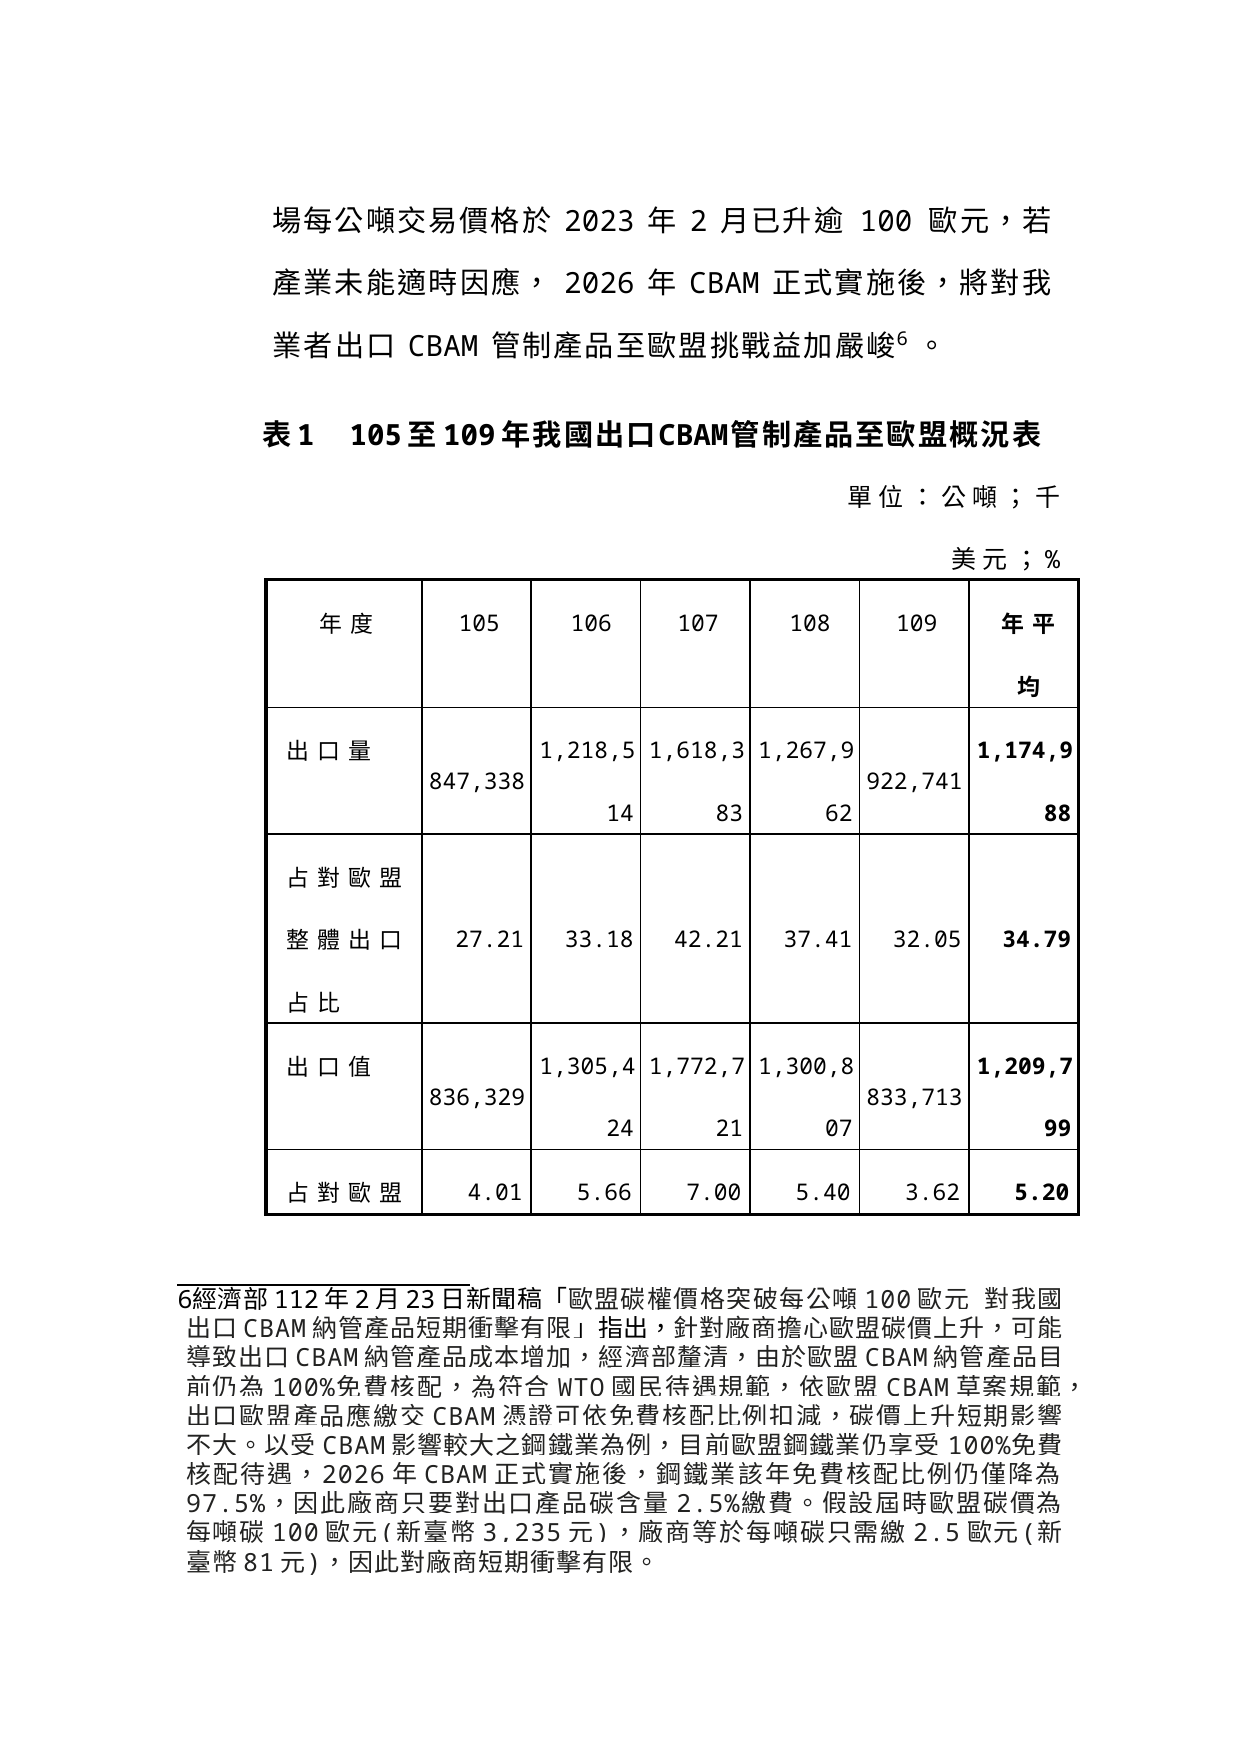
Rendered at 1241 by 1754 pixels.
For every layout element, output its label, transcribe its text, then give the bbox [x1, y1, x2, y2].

table_cell 4.01 [423, 1150, 530, 1213]
table_header 106 [532, 581, 640, 706]
table_cell 1,209,799 [970, 1024, 1077, 1148]
table_header 年平均 [970, 581, 1077, 706]
table_cell 3.62 [860, 1150, 968, 1213]
text 單位：公噸；千美元；% [266, 453, 1063, 578]
table_cell 34.79 [970, 835, 1077, 1022]
table_cell 833,713 [860, 1024, 968, 1148]
table_cell 922,741 [860, 708, 968, 833]
table_cell 33.18 [532, 835, 640, 1022]
table_cell 5.20 [970, 1150, 1077, 1213]
table_cell 32.05 [860, 835, 968, 1022]
table_cell 1,300,807 [751, 1024, 859, 1148]
table_header 109 [860, 581, 968, 706]
table_cell 1,218,514 [532, 708, 640, 833]
table_cell 27.21 [423, 835, 530, 1022]
text 表1 105至109年我國出口CBAM管制產品至歐盟概況表 [253, 391, 1063, 453]
table_cell 847,338 [423, 708, 530, 833]
table_cell 1,305,424 [532, 1024, 640, 1148]
table_cell 42.21 [641, 835, 749, 1022]
table_cell 5.40 [751, 1150, 859, 1213]
table_cell 出口量 [268, 708, 421, 833]
table_cell 836,329 [423, 1024, 530, 1148]
table_cell 1,174,988 [970, 708, 1077, 833]
table_cell 1,618,383 [641, 708, 749, 833]
text 經濟部112年2月23日新聞稿「歐盟碳權價格突破每公噸100歐元 對我國出口CBAM納管產品短期衝擊有限」指出，針對廠商擔心歐盟碳價上升，可能導致出口CBAM納管產品成本增加，經濟部釐清，由於歐盟CBAM納管產品目前仍為100%免費核配，為符合WTO國民待遇規範，依歐盟CBAM草案規範，出口歐盟產品應繳交CBAM憑證可依免費核配比例扣減，碳價上升短期影響不大。以受CBAM影響較大之鋼鐵業為例，目前歐盟鋼鐵業仍享受100%免費核配待遇，2026年CBAM正式實施後，鋼鐵業該年免費核配比例仍僅降為97.5%，因此廠商只要對出口產品碳含量2.5%繳費。假設屆時歐盟碳價為每噸碳100歐元(新臺幣3,235元)，廠商等於每噸碳只需繳2.5歐元(新臺幣81元)，因此對廠商短期衝擊有限。 [177, 1285, 1063, 1577]
table_header 107 [641, 581, 749, 706]
table_cell 7.00 [641, 1150, 749, 1213]
text 歐盟CBAM管制貨品涵蓋範圍包括鋼鐵業下游產品、鋁及其製品，已直接影響我國金屬製品業者，若未來擴大至有機化學品與聚合物(塑膠)，對我國產業影響更廣；且歐盟為管控排放總量，EU ETS逐年減少發放排放額度總額，在排放額度供給減少，需求增加下，歐盟碳排放市場每公噸交易價格於2023年2月已升逾100歐元，若產業未能適時因應，2026年CBAM正式實施後，將對我業者出口CBAM管制產品至歐盟挑戰益加嚴峻。 [266, 177, 1063, 365]
table_cell 出口值 [268, 1024, 421, 1148]
table_header 年度 [268, 581, 421, 706]
table_cell 占對歐盟 [268, 1150, 421, 1213]
table_header 108 [751, 581, 859, 706]
table_cell 占對歐盟整體出口占比 [268, 835, 421, 1022]
table_cell 1,772,721 [641, 1024, 749, 1148]
table_header 105 [423, 581, 530, 706]
table_cell 37.41 [751, 835, 859, 1022]
table_cell 5.66 [532, 1150, 640, 1213]
table_cell 1,267,962 [751, 708, 859, 833]
